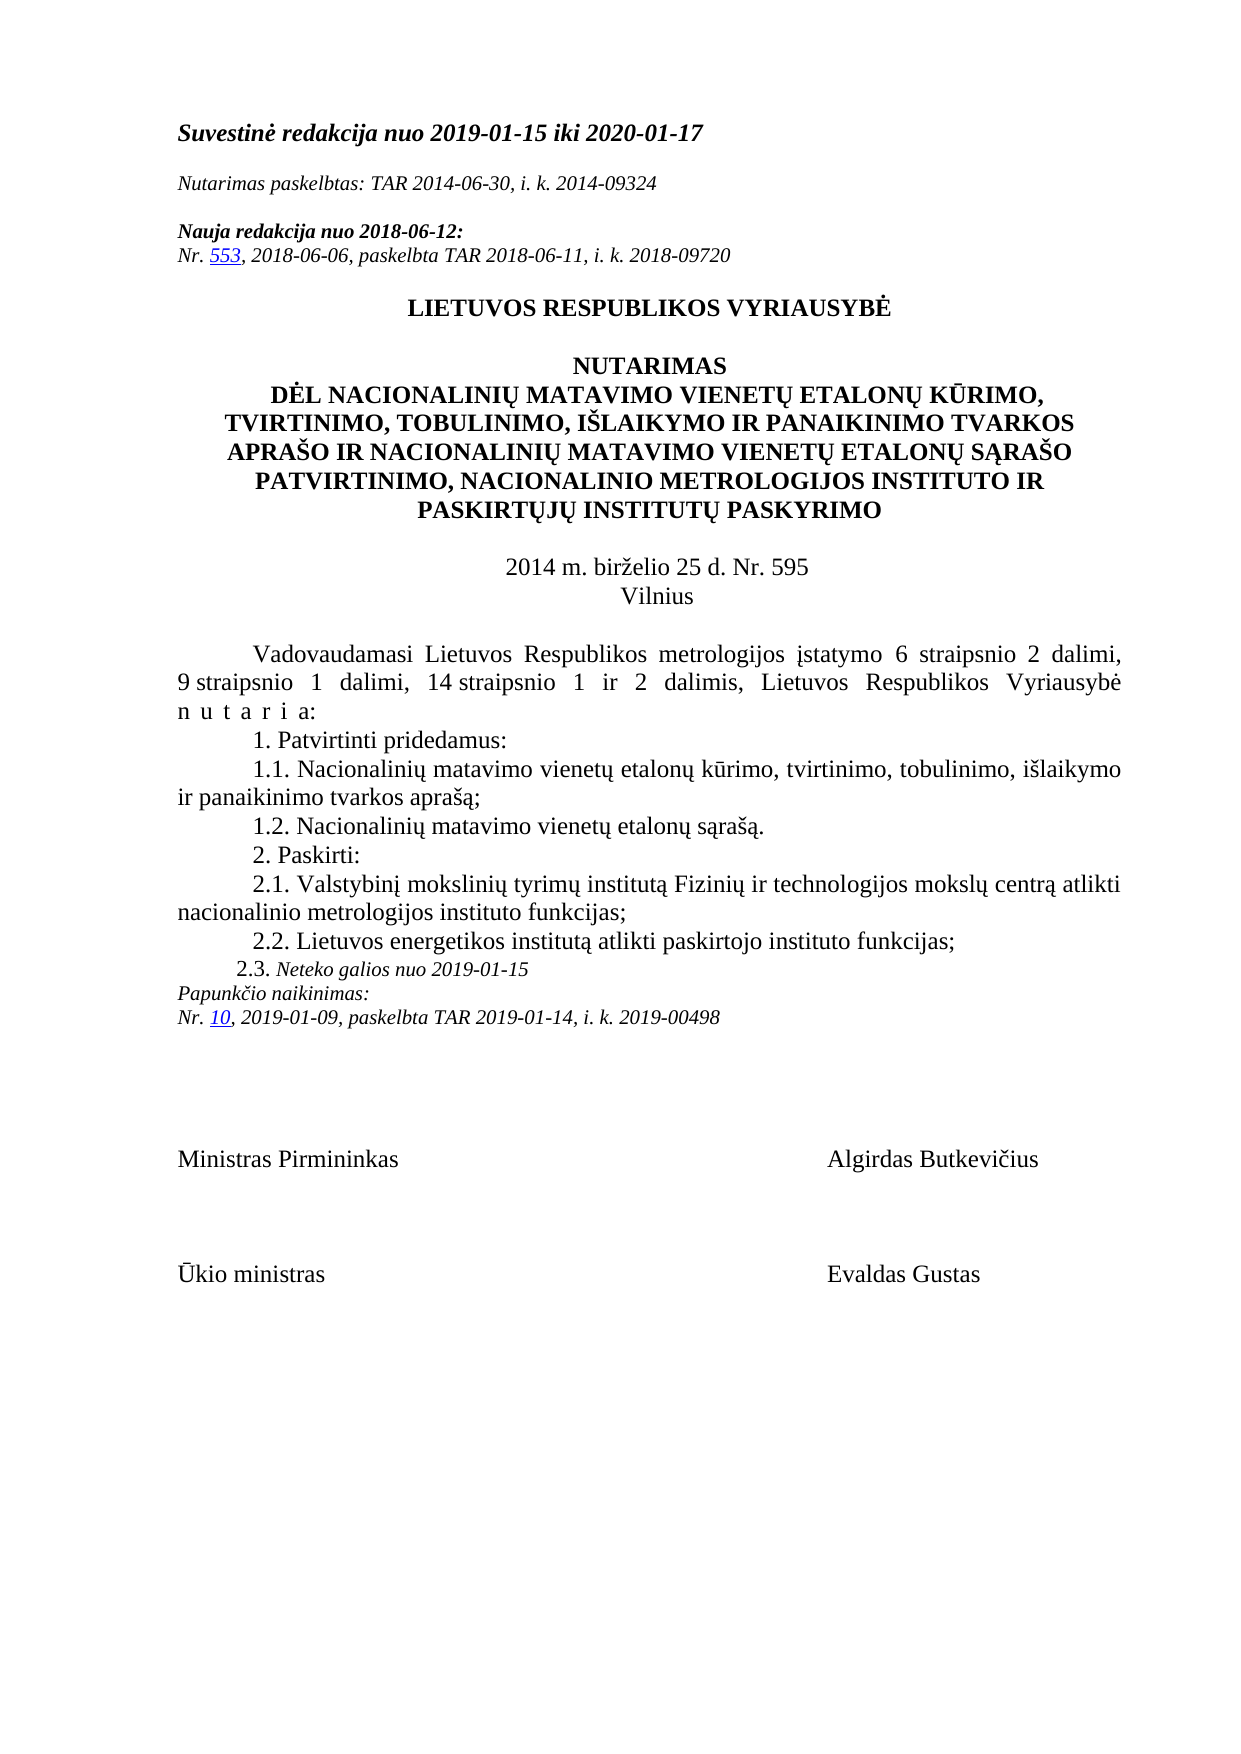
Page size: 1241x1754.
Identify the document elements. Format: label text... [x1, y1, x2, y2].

text Nutarimas paskelbtas: TAR 2014-06-30, i. k. 2014-09324 [177, 171, 1122, 195]
text Vadovaudamasi Lietuvos Respublikos metrologijos įstatymo 6 straipsnio 2 dalimi, 9 straipsnio 1 dalimi, 14 straipsnio 1 ir 2 dalimis, Lietuvos Respublikos Vyriausybė nutaria: [177, 638, 1122, 725]
text NUTARIMAS [177, 351, 1122, 380]
text 2014 m. birželio 25 d. Nr. 595 [177, 552, 1122, 581]
text 1. Patvirtinti pridedamus: [177, 725, 1122, 754]
text 1.2. Nacionalinių matavimo vienetų etalonų sąrašą. [177, 811, 1122, 840]
text Nauja redakcija nuo 2018-06-12: [177, 219, 1122, 243]
text Vilnius [177, 581, 1122, 610]
text Papunkčio naikinimas: [177, 981, 1122, 1005]
text Dėl NACIONALINIŲ MATAVIMO VIENETŲ ETALONŲ KŪRIMO, TVIRTINIMO, TOBULINIMO, IŠLAIKYMO IR PANAIKINIMO TVARKOS APRAŠO IR NACIONALINIŲ MATAVIMO VIENETŲ ETALONŲ SĄRAŠO PATVIRTINIMO, NACIONALINIO METROLOGIJOS INSTITUTO IR PASKIRTŲJŲ INSTITUTŲ PASKYRIMO [177, 380, 1122, 523]
text Nr. 553, 2018-06-06, paskelbta TAR 2018-06-11, i. k. 2018-09720 [177, 243, 1122, 267]
text Ūkio ministras Evaldas Gustas [177, 1259, 1122, 1288]
text LIETUVOS RESPUBLIKOS VYRIAUSYBĖ [177, 293, 1122, 322]
text 2.3. Neteko galios nuo 2019-01-15 [177, 955, 1122, 981]
text Nr. 10, 2019-01-09, paskelbta TAR 2019-01-14, i. k. 2019-00498 [177, 1005, 1122, 1029]
text 1.1. Nacionalinių matavimo vienetų etalonų kūrimo, tvirtinimo, tobulinimo, išlaikymo ir panaikinimo tvarkos aprašą; [177, 754, 1122, 811]
text 2. Paskirti: [177, 840, 1122, 869]
text 2.1. Valstybinį mokslinių tyrimų institutą Fizinių ir technologijos mokslų centrą atlikti nacionalinio metrologijos instituto funkcijas; [177, 869, 1122, 926]
text Suvestinė redakcija nuo 2019-01-15 iki 2020-01-17 [177, 118, 1122, 147]
text Ministras Pirmininkas Algirdas Butkevičius [177, 1144, 1122, 1173]
text 2.2. Lietuvos energetikos institutą atlikti paskirtojo instituto funkcijas; [177, 926, 1122, 955]
